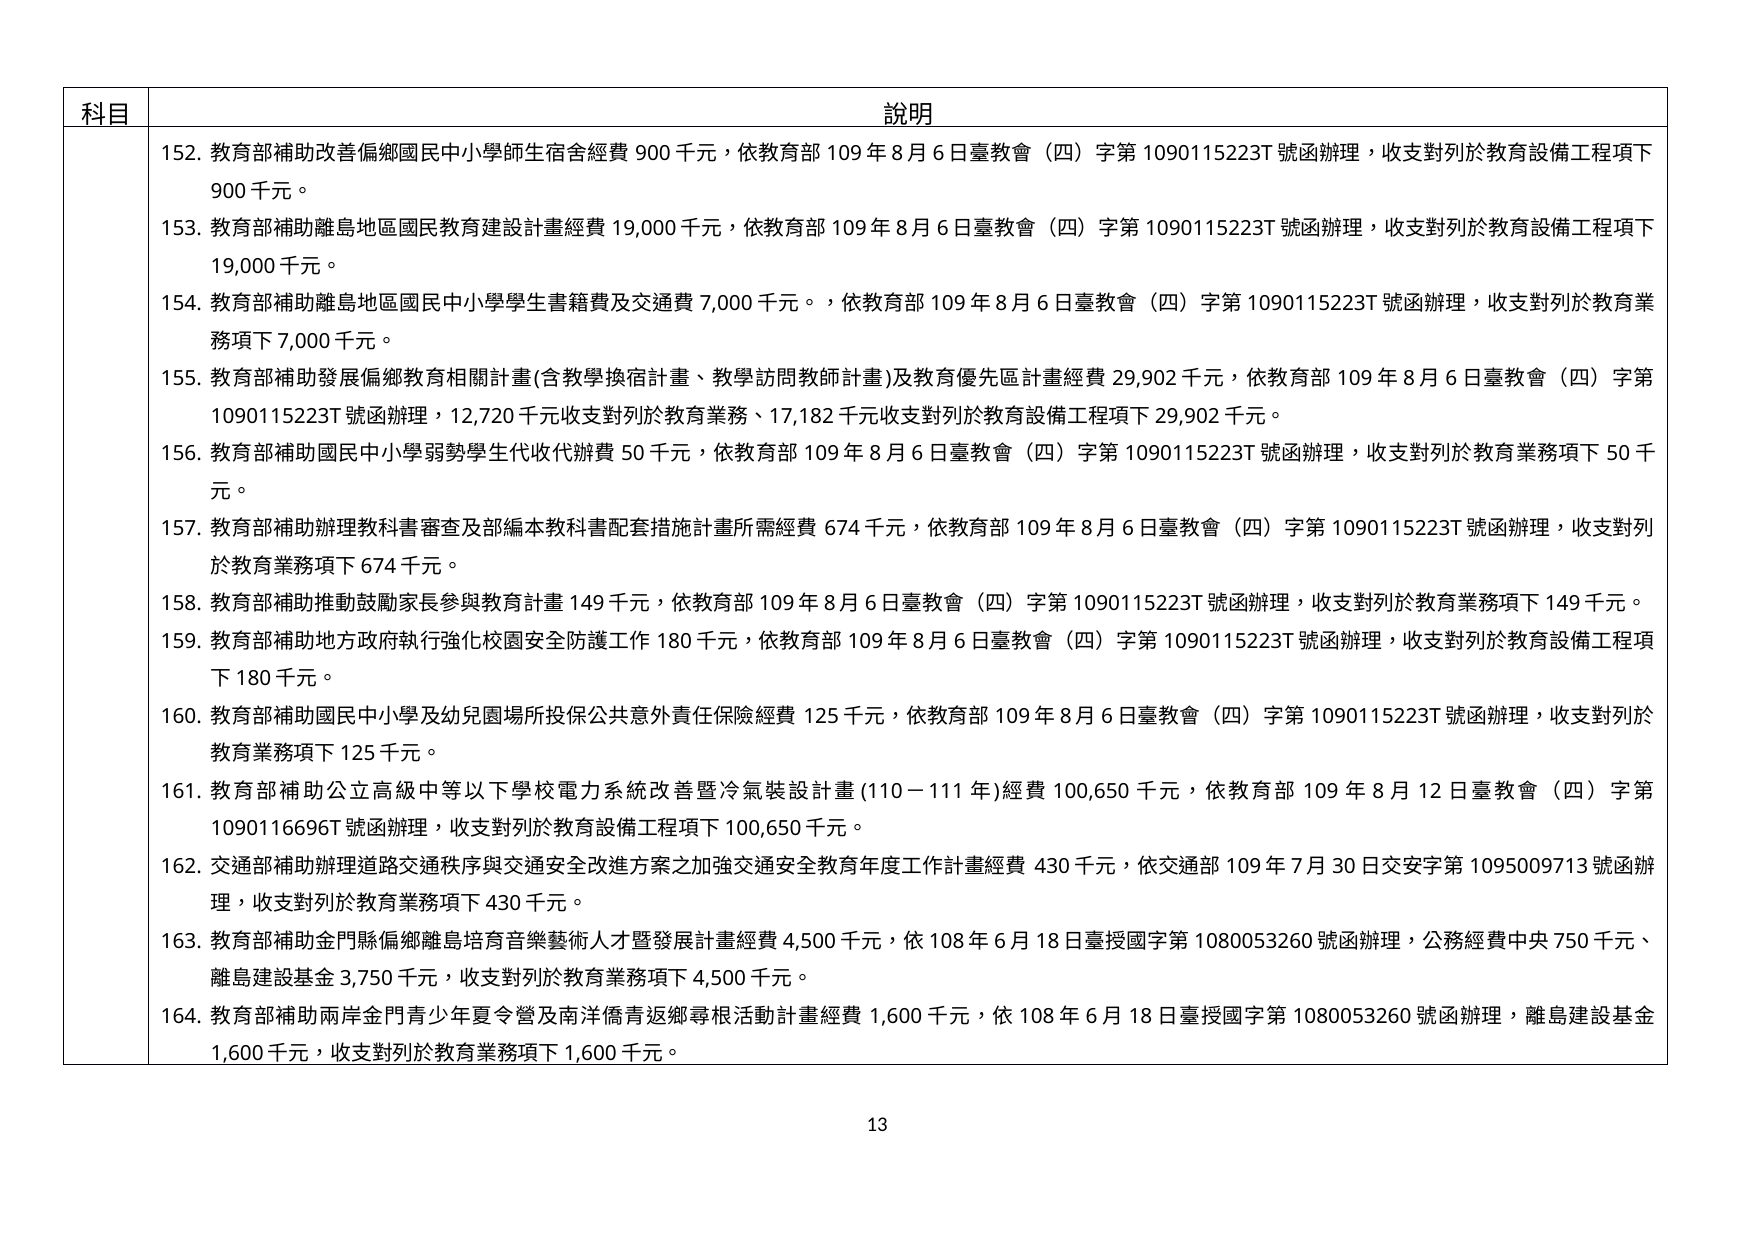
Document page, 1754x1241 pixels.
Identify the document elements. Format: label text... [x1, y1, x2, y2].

table_cell [64, 127, 148, 1064]
table_header 說明 [149, 88, 1667, 126]
table_cell 行政處25千元。 經濟部能源局108.7.11能油字第10800563800號函補助本府建設處平板電腦乙台25,000元25千元。 財政處54,979千元。 按「加值型及非加值型營業稅法」第11條第4項規定補助51,939千元，依財政部109年8月18日台財庫字第10903729960號函辦理。51,939千元。 修正土地增值稅稅率及增訂放寬自用住宅用地優惠稅率次數限制規定造成地方政府土地增值稅稅收之實質損失補助398千元，依財政部賦稅署109年8月6日臺稅財產字第10904616120號函辦理。203千元。 110年度菸品健康福利捐供私劣菸品查緝經費2,837千元，依財政部109年4月29日台財庫字第10903664741號函辦理，收支併列於財政行政-財政管理-菸酒業務分支計畫項下2,837千元。 民政處3,842千元。 推動都市原住民族基本權利及自治事務實施計畫14仟元,依原住民族委員會109年8月7日原民綜字第1090042783函辦理，收支對列於民政業務-業務費-一般事務費項下14千元。 補助經濟弱勢原住民建購及修繕住宅計畫經費170仟元(依原住民族委員會109年8月7日原民綜字第1090042783函辦理辦理，收支對列民政業務-業務費-一般事務費10千元。(經常門)、民政業務-獎補助費-社會福利津貼與濟助160千元。(資本門)。)170千元。 原住民族語言推廣人員設置補助計畫870仟元，(依原住民族委員會109年8月7日原民綜字第1090042783函辦理，收支對列民政業務-業務費830仟元(經常門)、民政業務-設備及投資20仟元(資本門)850千元。 都市原住民族發展計畫-辦理原住民家庭及社會教育推廣活動210仟元(依原住民族委員會109年8月7日原民綜字第1090042783函辦理，收支對列民政業務-業務費-一般事務費項下。)210千元。 「都市原住民族發展方案-強化原住民基本生活安全」-急難救助、消費者保護者保護業務宣導200仟元(依原住民族委員會109年8月7日原民綜字第1090042783函辦理，收支對列於民政業務-業務費-一般事務費100仟元、民政業務-獎補助費-社會福利津貼與濟助100仟元。)200千元。 原住民族綜合發展基金貸款業務經費110仟元(依原住民族委員會109年8月7日原民綜字第1090042783函辦理，收支對列於民政業務-業務費-一般事務費項下)110千元。 都市原住民族發展計畫-辦理原住民族文化、體育、歲時祭儀活動44千元。(依原住民族委員會109年8月7日原民綜字第1090042783函辦理，收支對列於民政業務業務費-一般事務費項下。)44千元。 補助地方政府辦理僱用原住民就業服務人員計畫經費655千元。(依原住民族委員會109年8月7日原民綜字第1090042783函辦理，收支對列於民政業務-業務費項下)655千元。 都市原住民發展計畫-提升原住民就業競爭力實施計畫13仟元(原住民族委員會109年8月7日原民綜字第1090042783函辦理，收支對列民政業務-業務費-一般事務費項下)13千元。 補助原住民族長者裝置假牙補助249仟元(依原住民族委員會109年8月7日原民綜字第1090042783函辦理，收支對列於民政業務-獎補助費-社會福利津貼與濟助項下)249千元。 110年促進原住民中高齡就業計畫267仟元(依原住民族委員會109年8月7日原民綜字第1090042783函辦理，收支對列於民政業務-獎補助費-社會福利津貼與濟助項下)267千元。 一般替代役役男家屬生活扶慰助經費50千元。，依內政部役政署109年8月4日役署主字第1091120090號函辦理，收支對列於民政管理-役政業務項下。50千元。 一般替代役役男輸送經費85千元，依內政部役政署109年8月4日役署主字第1091120090號函辦理，收支對列於民政管理-役政業務項下。85千元。 役男新制體檢經費800千元，依內政部役政署109年8月4日役署主字第1091120090號函辦理，收支對列於民政管理-役政業務項下。800千元。 在營軍人家屬生活扶慰助經費100千元，依內政部役政署109年8月4日役署主字第1091120090號函辦理，收支對列於民政管理-役政業務項下。100千元。 研發替代役役男入營輸送作業經費25千元，依內政部役政署109年8月5日役署甄字第1091050764號函辦理，收支對列於民政管理-役政業務項下。25千元。 工務處674,753千元。 金門大橋建設計畫110年度預算124,916千元（依交通部109年8月6日路規計字第1090096744號函，收支對列124,916千元)。124,916千元。 營建署110年度生活圈道路交通系統建設計畫「金湖鎮三多路道路改善第二期工程」42,028千元，依內政部109年8月3日台內營字第10908135931號函，收支對列於道路整建工程。42,028千元。 營建署110年度生活圈道路交通系統建設計畫「烈嶼鄉海岸線環島道路拓寬工程」21,567千元，依內政部109年8月3日台內營字第10908135931號函，收支對列於道路整建工程。21,567千元。 內政部營建署「104-111生活圈道路交通系統建設計畫」-「金湖鎮太湖路道路拓寬改善第二期工程」16,482千元，依內政部營建署109年8月11日營署南字第1093306986號函，收支對列於道路整建工程（10,260千元，餘已列於以前年度）。16,482千元。 內政部營建署110年度「邁向3D智慧國土-內政地理資訊3D化推動計畫(110-114年)─公共設施管線資料庫暨管理系統整合應用建置計畫」1,600千元，依內政部營建署109年8月10日營署工程字第1090060448號函，收支對列於道路整建工程。1,600千元。 「蓄水建造物更新及改善計畫」﹙第三期﹚，經濟部水利署109年8月6日經水源字第10915076220號函補助，收支對列於農漁水利行政-水利管理項下。23,000千元。 「自來水用戶設備外線補助計畫」，經濟部水利署109年7月27日經水事字第10931060730號函補助，收支對列於農漁水利行政-水利管理項下。690千元。 「離島供水營運虧損差價補貼」，經濟部水利署109年7月28日經水事字第10931060440號函補助，收支對列於營業基金-自來水廠項下。160,000千元。 「污水下水道第五期建設計畫」183,080仟元，依內政部營建署109年8月10日營署水字第1091164033號函辦理，收支對列於社區環保行政-下水道管理項下。183,080千元。 污水下水道第五期建設計畫約用人員110年度工作經費7,904仟元，依內政部營建署109年8月10日營署水字第1091164033號函辦理，收支對列於社區環保行政-下水道管理項下。7,904千元。 離島地區供水改善計畫第二期，經濟部水利署109年8月4日經水源字第10915074830號函補助，收支對列於農漁水利行政-水利管理項下。30,000千元。 110年度全國水環境改善計畫974仟元，依經濟部水利署109年8月4日經水河字第10916098300號函辦理，收支對列於農漁水利行政-水利管理項下。974千元。 110年度「水災智慧防災計畫-韌性防災措施」1280仟元，依經濟部水利署109年8月5日經水防字第10933033410號函辦理，收支對列於農漁水利行政-水利管理項下。1,280千元。 辦理「縣市管河川及區域排水整體改善計畫」110年度防洪綜合治理工程、防洪綜合治理工程用地、應急工程、規劃及規劃檢討、生態檢核工作與非工程措施等計畫補助35,000仟元，依經濟部水利署109年8月5日經水河字第10916100580號函辦理，收支對列於農漁水利行政-水利管理項下。35,000千元。 縣市管河川及區域排水整體改善計畫-下水道及都市區其他排水第三期(110~111年)300仟元，依內政部營建署109年8月10日營署水字第1091166938號函辦理，收支對列於雨水下水道工程項下。300千元。 「加強平地人工湖及伏流水推動計畫」-金沙溪人工湖3,000仟元，依經濟部水利署109年8月5日經水源字第10915074520號函辦理，收支對列於農漁水利行政-水利管理項下。3,000千元。 「109年度金門縣山外溪優化計畫」22,932仟元，依行政院環境保護署109年8月7日環署水字第1090060424號函辦理，收支對列於農漁水利行政-水利管理項下。22,932千元。 觀光處222,213千元。 110年輔導金門觀光產業提升服務品質計畫計200萬元(交通部觀光局補助180萬元，縣配合款20萬元)，收支對列於觀光事業業務項下。1,800千元。 110年輔導金門地區遊覽車汰舊換新計畫(行政院環境保護署補助900萬元，縣配合款900萬元編於觀光發展基金內)，收支對列於觀光事業業務-一般事務費項下。依據行政院108年3月25日院臺經字第1080164587D號函辦理9,000千元。 「110年度結合縣市政府推動強化海域、海岸救生救難能量計畫—金門縣水域遊憩活動告示牌面更新」總計劃100萬元（海洋委員會補助80萬元收支對列，縣款20萬元），依據海洋委員會109年7月28日海域安字第1090008119號函核定補助辦理，收支對列於觀光企劃業務項下）。800千元。 海域遊憩活動一站式服務資訊平臺擴充計畫-金門縣海域觀光亮點資訊開放計畫966,000元整（海洋委員會補助772,800元收支對列，縣款193,200元），依據海洋委員會109年8月10日海洋產字第1090008672號函核定補助辦理，收支對列於觀光企劃業務項下+200元補至千元）。773千元。 108年公路公共運輸多元推升計畫-108年擴大秋冬國民旅遊使用電子票證搭『台灣好行金門線』旅遊優惠行銷計畫(依交通部公路總局108年10月5日路運計第1080115177號函核定計畫辦理，收支對列於交通業務項下)567千元。 108年公路公共運輸多元推升計畫-大橋通車大眾運輸路網重整計畫(依交通部公路總局108年10月5日路運計第1080115177號函核定計畫辦理，收支對列於交通業務項下)2,000千元。 109年公路公共運輸多元推升計畫「109年連續假期公共運輸轉乘市區客運優惠及使用電子票證搭乘『台灣好行』旅遊優惠」(依交通部公路總局109年6月23日路運計第1090076580號函核定計畫辦理，收支併列於交通業務項下)。1,059千元。 109年度台灣好行服務升級計畫-金門A線(水頭翟山線)、B線(古寧頭戰場線)、C線(獅山民俗村線)、D線(榕園太湖線)、E線(風獅爺主題公車路線)、F線(尋城趣文化小旅行路線)細部計畫書(依交通部觀光局109年3月12日觀旅字第1095000291A號函核定計畫辦理，收支併列於交通業務項下)2,000千元。 109年度公路公共運輸多元推升計畫-建構一般型候車亭─2座(依交通部公路總局109年8月10日路運計字第1090098734號函核定計畫辦理，收支對列於交通業務項下)500千元。 109年度「智慧運輸系統發展建設計畫」-「金門公車預約叫車ＡＰＰ開發計畫」（依交通部109年2月21日交科字第1095000949號函核定計畫辦理，收支對列於交通業務項下)702千元。 110年「智慧運輸系統發展建設計畫」-「金門縣交通控制系統建置案」(依據交通部109.08.07交科字第1095010054號函核定計畫辦理，收支併列於交通業務項下)。0千元。 110年公路公共運輸服務升級計畫-車輛汰舊換新(依據交通部公路總局109年8月6日路規計字第1090096744號函辦理，收支對列於交通業務項下)15,640千元。 110年度公路公共運輸服務升級計畫-市區汽車客運業營運及服務評鑑(依據交通部公路總局109年8月6日路規計字第1090096744號函核定計畫辦理，收支對列於交通業務項下)480千元。 110年度公路公共運輸服務升級計畫-市區汽車客運業營運虧損補貼─既有路線(依據交通部公路總局109年8月6日路規計字第1090096744函，收支對列於營業基金-車船處-獎補助-對特種基金補助項下項下)23,000千元。 109年度公路公共運輸多元推升計畫-市區汽車客運業營運及服務評鑑(依據交通部公路總局109年4月6日路運計字第1090027059號函核定計畫辦理，收支對列於交通業務項下)480千元。 金門縣第五期(108-111年)離島綜合建設實施方案-109年電動機車補助計劃(依行政院108年3月25日院臺經字第1080164587D號函核定計畫辦理，收支併列於交通業務項下)540千元。 「前瞻基礎建設-城鄉建設-改善停車問題計畫」－「金城國中地下停車場」(依公路總局108年8月22日路交管字第1080099579號函辦理，收支對列於設備及投資項下)56,000千元。 「前瞻基礎建設-城鄉建設-改善停車問題計畫」－「中正國小地下停車場」(依公路總局108年12月20日路交管字第1080156149號函辦理，收支對列於設備及投資項下)56,000千元。 「前瞻基礎建設-城鄉建設-改善停車問題計畫」－「金沙國小地下停車場」(依公路總局108年10月3日路交管字第1080117129號函辦理，收支對列於設備及投資項下)50,625千元。 國家通訊傳播委員會補助109年有線廣播電視事業發展基金款項計新台幣247千元整(千元為單位)，依國家通訊傳播委員會109年8月12日通傳平臺字第10941022210號函(收支對列於城市行銷業務-業務費項下)247千元。 建設處150,695千元。 石油管理業務600千元，依經濟部能源局108.07.11能油字第10800563800號函補助，575仟元收支對列於公用事業管理項下，25仟元收支對列於一般建築及設備-資訊設備。575千元。 太陽能熱水系統補助(行政院108.3.25院臺經字第1080164587D號，收支對列於公用事業業務項下)。1,500千元。 再生能源認定作業(經濟部能源局109.07.22能技字第1090018436C號，收支對列於公用事業業務項下)。1,123千元。 辦理保護區及自然地景經營管理計畫500千元，依行政院農業委員會109年8月12日農會字第1090122244號函。(收支對列於農林管理-農委會補助計畫項下)500千元。 辦理公所辦理申請民參加農民（全民）健康保險者現地勘查補助計畫1千元，依行政院農業委員會109年8月10日農會字第1090122244號函。(收支對列於農林管理-農委會補助計畫項下)1千元。 辦理加強農地利用管理計畫51千元，依行政院農業委員會109年8月10日農會字第1090122244號函。(收支對列於農林管理-農委會補助計畫項下)51千元 辦理推動野生動植物合理利用之管理計畫900千元，依行政院農業委員會109年8月10日農會字第1090122244號函。(收支對列於農林管理-農委會補助計畫項下)900千元。 辦理生物多樣性保育及入侵種管理計畫2,000千元，依行政院農業委員會109年8月10日農會字第1090122244號函。(收支對列於農林管理-農委會補助計畫項下)2,000千元。 辦理樹木健康-入侵植物防治計畫500千元，依行政院農業委員會109年8月10日農會字第1090122244號函。(收支對列於農林管理-農委會補助計畫項下)500千元 辦理強化健康農業之農藥使用管理計畫100千元，依行政院農業委員會109年8月10日農會字第1090122244號函。(收支對列於農林管理-農委會補助計畫項下)100千元 辦理農業產銷班組織及登記農場輔導計畫50千元，依行政院農業委員會109年8月10日農會字第1090122244號函。(收支對列於農林管理-農委會補助計畫項下)50千元 辦理農業生產災情查報及相關資訊系統功能增修與維護計畫670千元，依行政院農業委員會109年8月10日農會字第1090122244號函。(收支對列於農林管理-農委會補助計畫項下)670千元。 辦理厚植種苗產業競爭力計畫31千元，依行政院農業委員會109年8月10日農會字第1090122244號函。(收支對列於農林管理-農委會補助計畫項下)31千元。 辦理加強農機管理暨服務農民資訊化計畫15千元，依行政院農業委員會109年8月10日農會字第1090122244號函。(收支對列於農林管理-農委會補助計畫項下)15千元。 辦理農產品安全品質監測與管制計畫65千元，依行政院農業委員會109年8月10日農會字第1090122244號函。(收支對列於農林管理-農委會補助計畫項下)65千元。 辦理發展有機農業計畫38千元，依行政院農業委員會109年8月10日農會字第1090122244號函。(收支對列於農林管理-農委會補助計畫項下)38千元。 辦理金門縣高梁收購補貼計畫25,000千元，依行政院農業委員會109年8月10日農會字第1090122245號。(收支對列於農林管理-農林業務項下)25,000千元。 辦理110年度休閒農場查核及輔導管理計畫169千元，依行政院農業委員會109年8月10日農會字第1090122245號函。(收支對列於農林管理-農委會補助計畫項下)169千元。 辦理溯源農產品驗證輔導及安全管理與行銷計畫18千元，依行政院農業委員會109年8月10日農會字第1090122244函。(收支對列於農林管理-農委會補助計畫項下)18千元。 辦理國土生態保育綠色網路建置計畫23,800千元，依行政院農業委員會109年8月10日農會字第1090122244號函。(收支對列於農林管理-農委會補助計畫項下)23,800千元。 辦理縣市農村總合發展計畫10,000千元，依行政院農業委員會109年8月10日農會字第1090122245號函。(收支對列於農林管理-農委會補助計畫項下)10,000千元。 辦理社區農村再生專案管理及輔導計畫與培根計畫1,900千元，依行政院農業委員會109年8月10日農會字第1090122245號函。(收支對列於農林管理-農委會補助計畫項下)1,900千元。 辦理農業保險試辦計畫50千元，依行政院農業委員會109年8月10日農會字第1090122244號函。(收支對列於農林管理-農委會補助計畫項下)50千元。 辦理農地重劃區緊急農水路改善工程計畫4,000千元，依行政院農業委員會109年8月10日農會字第1090122244號函。(收支對列於農林管理-農委會補助計畫項下)4,000千元。 辦理加速推動地方創生計畫-地方創生農山漁村發展建設500千元，依行政院農業委員會109年8月10日農會字第1090122244號函。(收支對列於農林管理-農委會補助計畫項下)500千元。 辦理補助違法屠宰行為查緝計畫100千元，依行政院農業委員會109年8月10日農會字第1090122244號函。〈收支對列於畜產推廣-農委會補助計畫項下〉100千元。 辦理畜牧場登記管理計畫20千元。，依行政院農業委員會109年8月10日農會字第1090122244號函。〈收支對列於畜產推廣-農委會補助計畫項下〉20千元。 辦理補助加強飼料生產與衛生安全管理計畫20千元，依行政院農業委員會109年8月10日農會字第1090122244號函。〈收支對列於畜產推廣-農委會補助計畫項下〉20千元。 辦理新湖漁港改善工程(第二年)約7,200千元，依行政院農業委員會109年1月16日漁一字第1091313121。〈收支對列於漁牧管理-漁牧業務分支計畫項下。〉、110年編列8,000千元。(離島基金補助3,600仟元、漁業署補助3,600仟元、縣配合款800仟元」)。7,200千元。 辦理補助強化畜牧廢棄物管理及資源化推動44千元，依行政院農業委員會109年8月10日農會字第1090122244號函。〈收支對列於畜產推廣-農委會補助計畫項下〉44千元。 辦理110年金門縣鱟保育區維護管理計畫，計畫總經費約500千元，依海洋委員會海洋保育署109年8月10日海保綜字第1090006497E號函。〈收支對列於漁牧管理—漁牧業務—分支計畫項下。〉、110年編列500千元(海洋委員會海洋保育署補助375仟元、縣配合款125仟元」)。375千元。 辦理維護傳統建築風貌獎助計畫(依行政院108年3月25日院臺經字第1080164587D號函辦理，離島建設基金補助本府2000萬元，收支對列於金門縣城鄉發展基金-會費、捐助、補助、分攤、照護、救濟與交流活動費-捐助、補助與獎助-捐助個人項下)。20,000千元。 「城鎮風貌及創生環境營造計畫」47,000千元及「加速推動地方創生計畫-內政部」2,380仟元，依內政部營建署109年8月20日營署都字第1091175445號函辦理，收支對列於城鎮風貌美化項下。49,380千元。 社會處128,053千元。 辦理「社區培力育成中心計畫」720千元，依109年3月31日衛授家字第1090500492號函辦理，收支對列於社會行政-社團志工管理-志願服務與社團輔導項下。720千元。 勞動部「補助直轄市、縣市政府督促事業單位遵守勞動基準法令實施計畫」補助經費735千元〈勞動部109年6月44日勞職授字第1090202612號〉收支對列於勞工行政業務─人事費；勞工行政業務─業務費735千元。 健保署補助鄉鎮公所辦理健保業務之經費1,794千元(衛福部中央健康保險署109年7月30日健保承字第109351784號函辦理)收支對列於社會救助-救濟管理項下。1,794千元。 衛生福利部補助辦理109年度金門縣實物銀行人力服務計畫經費471,366元(衛生福利部108年11月29日衛部救字第1081370197號函),整補634元至千元為472,000元整。472千元。 強化社會安全網計畫(補助直轄市及縣市政府進用社工人力)-(衛生福利部109年8月6日衛部會字第1092460492號函,收支對列於身心障礙業務項下314千元。 金門縣身心障礙者權利公約教育訓練及意識提升計畫經費200千元（衛福部社家署108年11月28日社家企字第1080502587號函）收支對列於身心障礙業務項下。200千元。 公益彩券回饋金辦理金門縣身心障礙者自立生活支持計畫1,187,000元（依據108年11月28日社家企字第1080502587號函，收支對列於身心障礙業務項下。1,187千元。 公益彩券回饋金辦理視覺障礙者生活重建服務方案計畫1,251,000元(衛福部社家署108年11月28日社家企字第1080502587號收支對列於身心障礙福利業務項下。1,251千元。 公益彩券回饋金補助辦理建構身心障礙者無障礙交通服務網計畫493,000千元（衛生福利部社會及家庭署108年11月28日社家企字第1080502587號函辦理。）收支對列於身心障礙業務項下。493千元。 公益彩券回饋金辦理心智障礙者雙老家庭支持整合服務計畫補助款681,000元(依衛生福利部社會及家庭署108年11月28日社家企字第1080502587號函)。收支對列於身心障礙業務項下。681千元。 衛生福利部社家署署110年度「因應社會救助法修正增加對地方政府補助經費-身心障礙者生活補助1,097千元、日間照顧及住宿式照顧費用補助446千元、輔具費用補助19千元」計1,562千元(衛福部社家署109年7月10日社家障字第1090700916號)收支對列於社福管理-身心障礙業務項下。1,562千元。 身心障礙者日間照顧機構費用補助經費109千元。（衛福部社家署109年5月29日社家障字第1090700665號函辦理）收支對列於身心障礙福利服務項下。109千元。 提升社區式身心障礙服務量能相關計畫經費11,454千元（衛服部109年7月15日社家障字第1090700739號函)布建輔具服務資源4826千(含資本門380千)、身心障礙家庭托顧服務2472千(含資本門144千)、身心障礙社區式日間服務布建1991千、身心障者多元社區居住與生活服務1945千(含資本門300千)、身心障礙臨時及短期照顧220千，總計收支對列11454千(含資本門824千)，自籌2022千，合計9,957千）收支對列於身心障礙福利服務項下。11,454千元。 金門縣政府補助辦理身心障礙者主動關懷服務方案893,000(衛福部社家署108年11月28日社家企字第1080502587號函，收支對列於收支對列於身心障礙福利服務項下。893千元。 金門縣政府補助辦理身心障礙者家庭照顧者支持服務計畫案衛福部社家署108年11月28日社家企字第1080502587號函收支對列1,073,000元)，收支對列於身心障礙福利服務項下。1,073千元。 強化社會安全網計畫(補助直轄市及縣市政府進用社工人力)-老人保護約聘社工人力薪資,風險工作費,年終獎金,休假補助,勞工退休,健保費,勞保費(衛生福利部109年1月22日衛授會字第1080502792號,收支對列400,000元於老人福利服務項下)400千元。 委託專業團隊輔導建立本縣社區照顧關懷據點(含督導費)費用(依據衛生福利部社會及家庭署109年7月23日社家老字第1090800477號函，收支對列22,558千元。 於老人福利服務項下)22,558千元依據本縣中低收入老人生活津貼審核作業規定辦理補助本縣中低收入老人生活津貼。(衛生福利部社會及家庭署109年7月23日社家老字第1090800468號函，收支對列100千元於老人福利服務項下。）100千元補助本縣老人假牙補助費用510萬元(依據本府補助老人裝置假牙實施要點辦理)（依據衛生福利部社會及家庭署109年7月24日社家老字第1090800469號函收支對列100千元於老人福利服務項下）。100千元。 補助本縣失能老人機構安置費用及依據老人福利法補助長者進駐機構服務費用和老人保護安置費用與老人監護宣告等相關費用(依據本府辦理老人收容安置補助實施計畫辦理，依衛生福利部社會及家庭署109年7年7日社家老字第1090800443號，收支對列1,235千元於老人福利服務項下)。1,235千元。 補助本縣住宿式服務機構使用者方案費用依據衛生福利部109年8月6日衛部顧字第1091962001號函(收支對列3,500千元於老人福利服務項下)3,500千元。 社區照顧關懷據點創新方案-(1)排除社會孤立服務-結合點外關懷服務，針對獨居老人或社區長輩提供安心生活、守護方案。(衛生福利部社會及家庭署108年11月28日社家企字第1080502587號)收支對列676,000元於老人福利服務項下676千元。 社區照顧關懷據點創新方案-據點長輩及志工數位能力提升方案(衛生福利部社會及家庭署108年11月28日社家企字第1080502587號)收支對列500,000元於老人福利服務項下500千元。 衛生福利部社會及家庭署核定補助辦理發展遲緩兒童療育費用100仟元，依據衛生福利部社會及家庭署109.7.29社家支字第1090900988號函補助100仟元，收支對列於兒少業務項下。100千元。 托育公共及準公共化服務暨托育管理，衛生福利部社會及家庭署109年8月3日社家支字第1090104517號函補助9,901千元，收支對列於兒少業務項下9,901千元。 特殊境遇家庭扶助，衛生福利部社會及家庭署109.7.14社家支字1090106594號函補助955仟元，收支對列於婦女業務項下955千元。 托育專案人力，衛生福利部社會及家庭署109年5月7日社家支字第1090104291號函補助425千元整，收支對列於兒少業務項下。425千元。 育有未滿二歲兒童育兒津貼，衛生福利部社會及家庭署109.7.27社家幼字第1090600788號函補助57,536仟元，收支對列於兒少業務項下。57,536千元。 育有未滿2歲兒童育兒津貼專案服務與教育宣導，衛生福利部社會及家庭署109.7.28社家幼字第1090600806號函，收支對列於兒少業務項下支應。666千元。 衛生福利部計畫型補助保護性社工人力兒保社工2名，計982千元，衛生福利部109年8月6日衛部護字第1091460711號函，收支對列於兒少業務項下。982千元。 衛生福利部補助強化社會安全網計畫-整合保護性服務及因應高度風險個案新增保護社工2名，計615千元，衛生福利部109.1.22衛授家字第1080502792號函，收支對列於兒少業務項下)615千元。 衛生福利部社會及家庭署補助辦理社福中心與資源網絡佈建-社福中心11名社工及2名督導人力經費(3,418千元)及中心業務費(432千元)，共計3,850千元，衛生福利部社會及家庭署109.8.10社家支字第1090901025號函，收支對列於兒少業務項下。3,850千元。 衛生福利部補助脫貧方案家庭服務人力，衛生福利部109.8.6社家支字第1092460492號函補助245千元，收支對列於兒少業務項下。245千元。 藥癮者家庭支持服務及資源培力計畫-方案社工人事費、業務費及專案計畫管理費計743千元，衛生福利部補助109.4.28衛部救字第1090113669號函，收支對列於兒少業務項下。743千元。 補助新住民生活適應輔導實施計畫費用28千元（依據內政部移民署109年7月10日移署移字第1090072802號函辦理）收支對列於社會行政-鄉親及外配管理-鄉親及外配業務項下。28千元。 教育處712,470千元。 教育部國民及學前教育署補助109年度國民中學技藝教育充實改善教學設備計畫經費72千元，依教育部國民及學前教育署109年6月23日臺教國署國字第1090071769號函辦理，收支對列於教育業務項下（109年動2）72千元。 教育部補助縣(市)教育網路中心基礎維運計畫/國民中小學校園網路電路費計畫/國中小科技輔助自主學習推動計畫3,588千元，依教育部109年8月6日臺教會（四）字第1090115223T號函辦理，3433千元。收支對列於教育業務、155千元收支對列於教育設備工程項下3,588千元。 教育部補助數位機會中心設置、營運及督導、數位學伴計畫經費1278千元，依教育部109年8月6日臺教會（四）字第1090115223T號函辦理，1178千元收支對列於教育業務、100千元收支對列於教育設備工程項下1,278千元。 教育部補助人工智慧技術及應用人才培育計畫310千元，依教育部109年8月6日臺教會（四）字第1090115223T號函辦理，300千元收支對列於教育業務、10千元收支對列於教育設備工程項下310千元。 教育部補助推動高級中等學校多元入學、適性入學宣導、學生學習表現及成效蒐集等經費250千元，依教育部109年8月6日臺教會（四）字第1090115223T號函辦理，收支對列於教育業務項下250千元。 教育部補助充實生活科技領域教學設備636千元，依教育部109年8月6日臺教會（四）字第1090115223T號函辦理，362千元收支對列於教育業務、274千元收支對列於教育設備工程項下636千元。 教育部補助推動數學、自然科學教育（含實驗設備）、自造教育、參加國際國中生科學奧林匹亞競賽相關事項及辦理國際評比所需經費845千元，依教育部109年8月6日臺教會（四）字第1090115223T號函辦理，收支對列於教育業務項下845千元。 教育部補助縣市政府依據「國民小學與國民中學班級編制及教職員員額編制準則」提高國小教師員額編制至每班1.65師（含學生編班人數相關事項）所需經費12,536千元。，依教育部109年8月6日臺教會（四）字第1090115223T號函辦理，收支對列於教育業務項下12,536千元。 教育部補助縣市政府由國小每班1.65師至達成合理教師員額編制所需經費77,516千元，依教育部109年8月6日臺教會（四）字第1090115223T號函辦理，收支對列於教育業務項下77,516千元。 教育部補助增置公立國民中學教學人力4,250千元，依教育部109年8月6日臺教會（四）字第1090115223T號函辦理，收支對列於教育業務項下4,250千元。 教育部補助教師課稅相關配套所需費用(含幼兒園)25,000千元，依教育部109年8月6日臺教會（四）字第1090115223T號函辦理，收支對列於教育業務項下25,000千元。 教育部補助地方政府辦理教學卓越獎初選活動、初選獎金、獲教學卓越獎團隊之獎金等所需經費387千元，依教育部109年8月6日臺教會（四）字第1090115223T號函辦理，收支對列於教育業務項下387千元。 教育部推動國民中學學生生涯發展教育計畫所需經費2,348千元，依教育部109年8月6日臺教會（四）字第1090115223T號函辦理，1,248千元收支對列於教育業務、1,100千元收支對列於教育設備工程項下2,348千元。 教育部補助研發國中教育會考試題、國中教育會考之冷氣費用及辦理國中教育會考試務工作等相關經費所需經費62千元，依教育部109年8月6日臺教會（四）字第1090115223T號函辦理，48千元收支對列於教育業務、14千元收支對列於教育設備工程項下62千元。 教育部補助推動國民教育階段中輟生輔導及復學工作86千元，依教育部109年8月6日臺教會（四）字第1090115223T號函辦理，收支對列於教育業務項下86千元。 教育部補助學生事務與輔導優質發展計畫638千元，依教育部109年8月6日臺教會（四）字第1090115223T號函辦理，收支對列於教育業務項下638千元。 教育部補助各地方政府增置專任輔導教師、學生輔導諮商中心運作經費及專任專業輔導人員人事費17,756千元，依教育部109年8月6日臺教會（四）字第1090115223T號函辦理，收支對列於教育業務項下17,756千元。 教育部補助置國民中小學輔導教師之減授課節數鐘點費532千元，依教育部109年8月6日臺教會（四）字第1090115223T號函辦理，收支對列於教育業務項下532千元。 教育部補助自願赴偏遠地區學校服務之校長及教師投保傷害保險之保險費115千元，依教育部109年8月6日臺教會（四）字第1090115223T號函辦理，收支對列於教育業務項下115千元。 教育部補助地方政府辦理教師諮商輔導支持服務100千元，依教育部109年8月6日臺教會（四）字第1090115223T號函辦理，收支對列於教育業務項下100千元。 教育部補助強化智慧學習暨教學計畫經費－影音和VR示範學校經費850千元，依教育部109年8月12日臺教會（四）字第1090116696T號函辦理，250千元收支對列於教育業務、600千元收支對列於教育設備工程項下850千元。 教育部補助校園5G示範應用教室與學習載具計畫經費6,920千元，依教育部109年8月12日臺教會（四）字第1090116696T號函辦理，710千元收支對列於教育業務、6,210千元收支對列於教育設備工程項下6,920千元。 教育部補助強化智慧學習暨教學計畫－普及辦理數位教學教師增能課程經費61千元，依教育部109年8月12日臺教會（四）字第1090116696T號函辦理，收支對列於教育業務項下61千元。 教育部國民及學前教育署補助辦理公立高級中等以下學校校舍耐震能力改善計畫（109-111年度）補強工程經費12,004千元，依教育部國民及學前教育署109年1月8日臺教國署國字第1080153563號函辦理，收支對列於教育設備工程項下12,004千元。 教育部補助辦理國民中小學校舍耐震能力評估及補強改善計畫增置人力經費616千元，依教育部109年8月6日臺教會（四）字第1090115223T號函辦理，收支對列於教育業務項下616千元。 教育部補助辦理氣候變遷人才培育及校園防災教育推動、永續循環校園計畫經費2,450千元。，依教育部109年8月6日臺教會（四）字第1090115223T號函辦理，2,000千元收支對列於教育業務、450千元收支對列於教育設備工程項下2,450千元。 教育部補助改善國民中小學校園環境、設施及充實教學設備6,951千元，依教育部109年8月6日臺教會（四）字第1090115223T號函辦理，收支對列於教育設備工程項下6,951千元。 教育部補助公立國民中小學老舊廁所整修工程費用2,560千元，依教育部109年8月6日臺教會（四）字第1090115223T號函辦理，收支對列於教育設備工程項下2,560千元。 教育部補助改善偏鄉國民中小學師生宿舍經費900千元，依教育部109年8月6日臺教會（四）字第1090115223T號函辦理，收支對列於教育設備工程項下900千元。 教育部補助離島地區國民教育建設計畫經費19,000千元，依教育部109年8月6日臺教會（四）字第1090115223T號函辦理，收支對列於教育設備工程項下19,000千元。 教育部補助離島地區國民中小學學生書籍費及交通費7,000千元。，依教育部109年8月6日臺教會（四）字第1090115223T號函辦理，收支對列於教育業務項下7,000千元。 教育部補助發展偏鄉教育相關計畫(含教學換宿計畫、教學訪問教師計畫)及教育優先區計畫經費29,902千元，依教育部109年8月6日臺教會（四）字第1090115223T號函辦理，12,720千元收支對列於教育業務、17,182千元收支對列於教育設備工程項下29,902千元。 教育部補助國民中小學弱勢學生代收代辦費50千元，依教育部109年8月6日臺教會（四）字第1090115223T號函辦理，收支對列於教育業務項下50千元。 教育部補助辦理教科書審查及部編本教科書配套措施計畫所需經費674千元，依教育部109年8月6日臺教會（四）字第1090115223T號函辦理，收支對列於教育業務項下674千元。 教育部補助推動鼓勵家長參與教育計畫149千元，依教育部109年8月6日臺教會（四）字第1090115223T號函辦理，收支對列於教育業務項下149千元。 教育部補助地方政府執行強化校園安全防護工作180千元，依教育部109年8月6日臺教會（四）字第1090115223T號函辦理，收支對列於教育設備工程項下180千元。 教育部補助國民中小學及幼兒園場所投保公共意外責任保險經費125千元，依教育部109年8月6日臺教會（四）字第1090115223T號函辦理，收支對列於教育業務項下125千元。 教育部補助公立高級中等以下學校電力系統改善暨冷氣裝設計畫(110－111年)經費100,650千元，依教育部109年8月12日臺教會（四）字第1090116696T號函辦理，收支對列於教育設備工程項下100,650千元。 交通部補助辦理道路交通秩序與交通安全改進方案之加強交通安全教育年度工作計畫經費430千元，依交通部109年7月30日交安字第1095009713號函辦理，收支對列於教育業務項下430千元。 教育部補助金門縣偏鄉離島培育音樂藝術人才暨發展計畫經費4,500千元，依108年6月18日臺授國字第1080053260號函辦理，公務經費中央750千元、離島建設基金3,750千元，收支對列於教育業務項下4,500千元。 教育部補助兩岸金門青少年夏令營及南洋僑青返鄉尋根活動計畫經費1,600千元，依108年6月18日臺授國字第1080053260號函辦理，離島建設基金1,600千元，收支對列於教育業務項下1,600千元。 教育部國民及學前教育署補助109學年度第二期增置國民中小學圖書館閱讀推動教師計畫經費202千元，依教育部國民及學前教育署109年5月22日臺教國署國字第1090053304號函辦理，收支對列於教育業務項下202千元。 教育部訪視縣府執行樂齡學習政策實施計畫獎勵金200千元，依教育部109年7月10日臺教社（二）字第1090094406號函辦理，收支對列於教育業務項下200千元。 教育部推動各級學校及相關單位辦理美感與藝術教育相關措施經費3,484千元，依教育部109年8月6日臺教會（四）字第1090115223T號函辦理，3,009千元，收支對列於教育業務、475千元，收支對列於教育設備工程項下3,484千元。 教育部補助偏鄉學校藝文設施相關經費247千元，依教育部109年8月6日臺教會（四）字第1090115223T號函辦理，收支對列於教育設備工程項下247千元。 教育部補助辦理成人基本教育研習班、補習班及兒童課後照顧中心公共安全輔導相關業務、社會童軍教育，補助地方政府政府增置短期補習班管理輔導稽查人力，推展終身教育功能經費710千元，依教育部109年8月6日臺教會（四）字第1090115223T號函辦理，收支對列於教育業務項下710千元。 教育部推動社區教育經費1,600千元，依教育部109年8月6日臺教會（四）字第1090115223T號函辦理，1550千元收支對列於教育業務、50千元收支對列於教育設備工程項下1,600千元。 教育部補助推行家庭教育經費4,834千元，依教育部109年8月6日臺教會（四）字第1090115223T號函辦理，4,774千元收支對列於教育業務、60千元收支對列於教育設備工程項下4,834千元。 教育部補助推動高齡教育經費3,086千元，依教育部109年8月6日臺教會（四）字第1090115223T號函辦理，3,000千元收支對列於教育業務、86千元收支對列於教育設備工程項下3,086千元。 教育部補助多元閱讀推廣計畫、補助本國語文教育活動實施計畫經費150千元，依教育部109年8月6日臺教會（四）字第1090115223T號函辦理，收支對列於教育業務項下150千元。 教育部補助國民小學弱勢學生兒童課後照顧(含夜光天使及課後身心障礙專班)服務費用11,356千元，依教育部109年8月6日臺教會（四）字第1090115223T號函辦理，收支對列於教育業務項下11,356千元。 教育部補助推動國中小閱讀計畫(含閱讀磐石學校獎勵金)324千元，依教育部109年8月6日臺教會（四）字第1090115223T號函辦理，收支對列於教育業務項下324千元。 教育部補助提新住民子女及少數族群教育實施計畫經費3,500千元，依教育部109年8月6日臺教會（四）字第1090115223T號函辦理，收支對列於教育業務項下3,500千元。 教育部補助培訓新住民語文師資及推動新住民語文課程經費7,900千元，依教育部109年8月6日臺教會（四）字第1090115223T號函辦理，收支對列於教育業務項下7,900千元。 教育部補助金門縣中、小學生國際教育交流暨英語旅行學習活動計畫經費8,500千元，依108年6月18日臺授國字第1080053260號函辦理，離島建設基金8,500千元收支對列於教育業務項下8,500千元。 教育部國民及學前教育署補助辦理推動夏日樂學計畫經費21千元，依教育部國民及學前教育署109年5月22日臺教國署國字第1090058919號函辦理，收支對列於教育業務項下（109年動2）21千元。 教育部國民及學前教育署補助辦理108學年度國民中小學本土教育整體推動方案暨本土語文指導員30千元，依教育部國民及學前教育署109年2月3日臺教國署國字第1090010674號函辦理，收支對列於教育業務項下（109年動2）30千元。 原住民族委員會補助辦理109年度鼓勵原住民學生發展多元智能補助計畫90千元，依原住民族委員會109年2月15日原民教字第1090008650號函辦理，收支對列於教育業務項下（109年動2）90千元。 教育部補助補助推動教師專業發展支持系統經費3,613千元，依教育部109年8月6日臺教會（四）字第1090115223T號函辦理，2,813千元收支對列於教育業務、800千元。收支對列於教育設備工程項下3,613千元。 教育部補助教師專業發展實踐方案中央輔導群經費181千元，依教育部109年8月6日臺教會（四）字第1090115223T號函辦理，131千元收支對列於教育業務、50千元收支對列於教育設備工程項下181千元。 教育部補助本府辦理因材網經費90千元，依教育部109年8月6日臺教會（四）字第1090115223T號函辦理，收支對列於教育業務項下90千元。 教育部補助科技輔助自主學習推動計畫、精進國中小教師教學專業與課程品質計畫、資訊科技融入教學相關競賽與活動經費2,310千元，依教育部109年8月6日臺教會（四）字第1090115223T號函辦理，1,110千元收支對列於教育業務、,1,200千元收支對列於教育設備工程項下2,310千元。 教育部補助精進學校本位國際教育等經費280千元，依教育部109年8月6日臺教會（四）字第1090115223T號函辦理，收支對列於教育業務項下280千元。 教育部補助辦理國中小學生學習扶助整體行政推動計畫、學校開班計畫、課中學習扶助增置代理教師計畫等學習扶助計畫所需經費9,522千元，依教育部109年8月6日臺教會（四）字第1090115223T號函辦理，收支對列於教育業務項下9,522千元。 教育部補助推動國民中小學引進外籍教學人員計畫暨國際教育相關計畫所需經費114千元，依教育部109年8月6日臺教會（四）字第1090115223T號函辦理，收支對列於教育業務項下114千元。 教育部補助辦理國民中小學戶外教育所需經費544千元，依教育部109年8月6日臺教會（四）字第1090115223T號函辦理，收支對列於教育業務項下544千元。 教育部補助辦理海洋教育課程與教學事項所需經費568千元，依教育部109年8月6日臺教會（四）字第1090115223T號函辦理，收支對列於教育業務項下568千元。 教育部補助辦理國民中小學本土教育所需經費1,022千元。，依教育部109年8月6日臺教會（四）字第1090115223T號函辦理，收支對列於教育業務項下1,022千元。 教育部補助辦理夏日樂學計畫所需經費246千元，依教育部109年8月6日臺教會（四）字第1090115223T號函辦理，收支對列於教育業務項下246千元。 教育部補助辦理十二年國民基本教育相關課程及精進國民中小學教學品質計畫事項所需經費2,577千元，依教育部109年8月6日臺教會（四）字第1090115223T號函辦理，2,378千元收支對列於教育業務、199千元收支對列於教育設備工程項下2,577千元。 教育部補助各地方政府強化英語教學與設備、推動多元英語師資與教師增能活動及提升學生學習與推動各項教學創新計畫所需經費201千元。，依教育部109年8月6日臺教會（四）字第1090115223T號函辦理，120千元收支對列於教育業務、81千元收支對列於教育設備工程項下201千元。 教育部補助辦理地方教育統合視導經費30千元，依教育部109年8月6日臺教會（四）字第1090115223T號函辦理，收支對列於教育業務項下30千元。 教育部補助推動原住民族實驗教育、特色課程及課後輔導相關經費750千元，依教育部109年8月6日臺教會（四）字第1090115223T號函辦理，收支對列於教育業務項下750千元。 教育部補助設置原住民族教育資源中心經費1,480千元，依教育部109年8月6日臺教會（四）字第1090115223T號函辦理，收支對列於教育業務項下1,480千元。 教育部補助地方政府學生校外生活輔導會執行學生校外生活輔導工作89千元，依教育部109年8月6日臺教會（四）字第1090115223T號函辦理，收支對列於教育業務項下89千元。 教育部補助反毒活動經費581千元，依教育部109年8月6日臺教會（四）字第1090115223T號函辦理，收支對列於教育業務項下581千元。 教育部補助辦理國教業務所需人力、推動課程與教學相關事項及宣導等經費110千元，依教育部109年8月6日臺教會（四）字第1090115223T號函辦理，收支對列於教育業務項下110千元。 教育部補助2030雙語國家政策－結合地方政府所轄終身學習單位推動提升民眾英語學習力計畫410千元，依教育部109年8月12日臺教會（四）字第1090116696T號函辦理，379千元收支對列於教育業務、31千元收支對列於教育設備工程項下410千元。 教育部補助2030雙語國家政策－結合地方政府所轄公共圖書館推動提升民眾英語學習力計畫300千元，依教育部109年8月12日臺教會（四）字第1090116696T號函辦理，收支對列於教育業務項下300千元。 教育部補助2030雙語國家政策－建置雙語化國家計畫經費27,107千元，依教育部109年8月12日臺教會（四）字第1090116696T號函辦理，收支對列於教育業務項下27,107千元。 教育部國民及學前教育署補助109學年度推動海洋教育計畫經費141千元，依教育部國民及學前教育署109年8月5日臺教國署國字第1090087566號函辦理，收支對列於教育業務項下（109年動2）141千元。 原住民族委員會鼓勵原住民學生多元智能發展補助計畫經費90千元，依原住民委員會109年8月7日原民綜字第1090042783號函辦理，65千元收支對列於教育業務項下、25千元收支對列於教育設備項下90千元。 原住民族委員會補助設置民族教育中心經費745千元，依原住民委員會109年8月7日原民綜字第1090042783號函辦理，233千元收支對列於教育業務項下、512千元收支對列於教育設備項下745千元。 教育部國民及學前教育署補助109年度上半年提供身心障礙幼兒學前特教經費5千元，依教育部國民及學前教育署109年6月23日臺教國署幼字第1090067083號函辦理，收支對列於教育業務項下（109年動2）5千元。 教育部補助金門縣政府辦理臺商子女來金就學計畫484千元，依教育部109年8月6日臺教會（四）字第1090115223T號函辦理，收支對列於教育業務項下484千元。 教育部補助辦理少子女化對策計畫及學前幼兒就學補助相關經費50,084千元，依教育部109年8月6日臺教會（四）字第1090115223T號函辦理，收支對列於教育業務項下50,084千元。 教育部補助推動學前教育業務及促進幼教發展等相關經費11,951千元，依教育部109年8月6日臺教會（四）字第1090115223T號函辦理，10,751千元收支對列於教育業務、1,200千元收支對列於教育設備工程項下11,951千元。 教育部補助地方政府特殊教育資源中心相關經費及提供轄屬各級學校身心障礙學生相關支持服務經費1,357千元，依教育部109年8月6日臺教會（四）字第1090115223T號函辦理，974千元收支對列於教育業務、383千元收支對列於教育設備工程項下1,357千元。 教育部補助地方政府提供辦理高級中等以下學校相關專業人員及助理人員特殊教育服務經費8,479千元，依教育部109年8月6日臺教會（四）字第1090115223T號函辦理，收支對列於教育業務項下8,479千元。 教育部補助地方政府加強特殊教育學生鑑定、安置及就學輔導委員會功能經費316千元，依教育部109年8月6日臺教會（四）字第1090115223T號函辦理，收支對列於教育業務項下316千元。 教育部補助地方政府提供高級中等以下學校無法自行上下學之身心障礙國中小學生交通費經費136千元，依教育部109年8月6日臺教會（四）字第1090115223T號函辦理，收支對列於教育業務項下136千元。 教育部補助地方政府辦理高級中等以下學校特教巡迴輔導及相關行政工作經費600千元，依教育部109年8月6日臺教會（四）字第1090115223T號函辦理，收支對列於教育業務項下600千元教育部補助地方政府提供辦理高級中等以下學校教師、專業人員及家長特殊教育專業知能研習經費250千元，依教育部109年8月6日臺教會（四）字第1090115223T號函辦理，收支對列於教育業務項下250千元。 教育部補助地方政府汰舊換新身心障礙學生上下學交通車經費600千元，依教育部109年8月6日臺教會（四）字第1090115223T號函辦理，收支對列於教育設備工程項下600千元。 教育部補助地方政府改善高級中等以下學校無障礙環境相關設施經費5,000千元，依教育部109年8月6日臺教會（四）字第1090115223T號函辦理，收支對列於教育設備工程項下5,000千元。 教育部補助地方政府辦理高級中等以下學校特殊教育政策推動及補助等相關經費500千元，依教育部109年8月6日臺教會（四）字第1090115223T號函辦理，收支對列於教育業務項下500千元。 教育部補助辦理學前特殊教育及早期療育相關經費16,405千元，依教育部109年8月6日臺教會（四）字第1090115223T號函辦理，15,505千元。 收支對列於教育業務、900千元收支對列於教育設備工程項下16,405千元。 教育部補助推動幼童車屆齡車輛新購與汰換經費360千元，依教育部109年8月6日臺教會（四）字第1090115223T號函辦理，收支對列於教育設備工程項下360千元。 原住民族委員會補助原住民地區幼兒學前教育教育補助及都市原住民發展計畫-幼兒學前教育經費119千元，依原住民族委員會109年8月7日原民綜字第1090042783號函辦理，收支對列於教育業務項下119千元。 教育部體育署補助辦理輔導基層訓練站培育優秀運動選手經費7,000千元依教育部體育署109年7月31日臺教體署計字第1090025905號函，收支對列於教育業務項下7,000千元。 教育部體育署補助地方政府改善基層運動訓練場館及強化場館維護與經營管理訓練環境改善事項經費11,000千元，依教育部體育署109年7月31日臺教體署計字第1090025905號函，收支對列於教育設備工程項下11,000千元。 教育部體育署補助運動教練及選手生涯照顧輔導經費100千元，依教育部體育署109年7月31日臺教體署計字第1090025905號函，收支對列於教育業務項下100千元。 教育部補助縣府推動發展地方特色運動觀光特色運動觀光遊程實施要點經費400千元，依教育部體育署109年7月31日臺教體署計字第1090025905號函，收支對列於教育業務項下400千元。 教育部體育署補助運動i臺灣計畫經費5,730千元，依教育部體育署109年7月31日臺教體署計字第1090025905號函，收支對列於教育業務項下5,730千元。 教育部體育署補助運動團隊訓練經費(包括年度訓練經費、出國比賽經費、足球及女壘聯賽參賽組訓費、離島地區參賽交通費）1,880千元，依教育部體育署109年7月31日臺教體署計字第1090025905號函，收支對列於教育業務項下1,880千元。 教育部體育署補助學校體育班課業輔導費用、學校增聘專任運動教練、培育運動人才等經費200千元，依教育部體育署109年7月31日臺教體署計字第1090025905號函，收支對列於教育業務項下200千元。 教育部補助公立國民中小學午餐廚房精進計書經費3,436千元，依教育部109年7月20日臺教授國字第1090082031U號函辦理，收支對列於教育設備工程項下3,436千元。 教育部補助改善學校安全衛生管理人員研習及推動環境教育等相關計畫經費1,500千元，依教育部109年8月6日臺教會（四）字第1090115223T號函辦理，收支對列於教育業務項下1,500千元。 教育部補助潔能系統整合與應用人才培育計畫經費500千元，依教育部109年8月6日臺教會（四）字第1090115223T號函辦理，收支對列於教育業務項下500千元。 教育部補助促進學校學生健康計畫經費892千元，依教育部109年8月6日臺教會（四）字第1090115223T號函辦理，592千元收支對列於教育業務、300千元收支對列於教育設備工程項下892千元。 教育部補助國民中小學及幼兒園學生投保團體保險之保險費4,200千元，依教育部109年8月6日臺教會（四）字第1090115223T號函辦理，收支對列於教育業務項下4,200千元。 教育部補助推動體育班經營管理與課程教學、培育學校體育運動人才、辦理運動競賽與學校體育活動、整備學校運動場地設備器材、促進棒球、籃球、足球等各項球類發展經費10,670千元，依教育部109年8月6日臺教會（四）字第1090115223T號函辦理，5,000千元收支對列於教育業務、5,670千元，收支對列於教育設備工程項下10,670千元。 教育部補助培育身心障礙運動績優生、加強特殊體育活動之推展、強化特殊體育之課程與教學及充實重點學校訓練設備器材經費200千元，依教育部109年8月6日臺教會（四）字第1090115223T號函辦理，100千元收支對列於教育業務、100千元收支對列於教育設備工程項下200千元。 教育部補助運動i臺灣計畫經費2,630千元，依教育部109年8月6日臺教會（四）字第1090115223T號函辦理，收支對列於教育業務項下2,630千元。 教育部補助體育休閒站計畫經費1,274千元，依教育部109年8月12日臺教會（四）字第1090116696T號函辦理，收支對列於教育設備工程項下1,274千元。 教育部補助充實全民運動環境計畫經費119,000千元，依教育部109年8月12日臺教會（四）字第1090116696T號函辦理，收支對列於教育設備工程項下119,000千元。 [149, 127, 1667, 1064]
table_header 科目 [64, 88, 148, 126]
